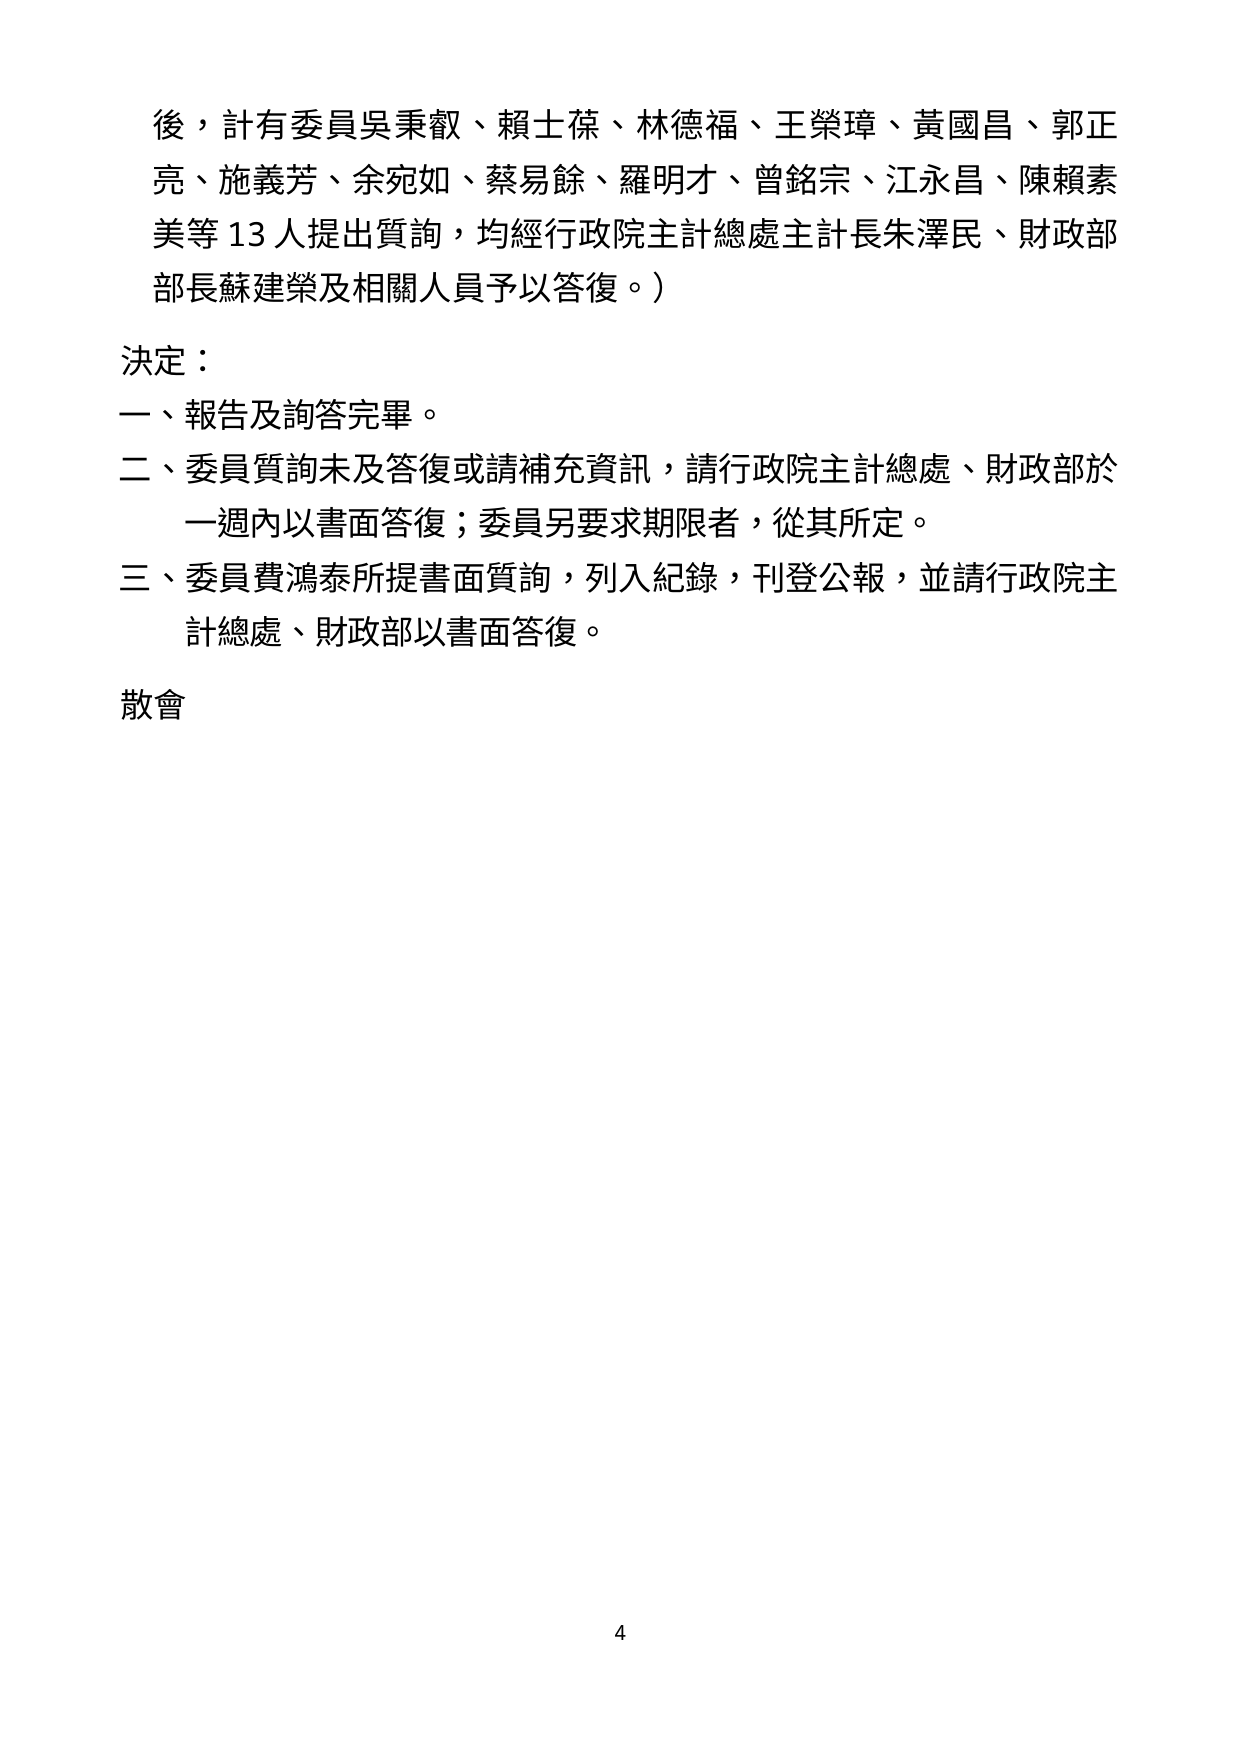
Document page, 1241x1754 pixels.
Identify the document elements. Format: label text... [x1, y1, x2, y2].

text 一、報告及詢答完畢。 [118, 384, 1120, 438]
text 二、委員質詢未及答復或請補充資訊，請行政院主計總處、財政部於一週內以書面答復；委員另要求期限者，從其所定。 [118, 438, 1120, 547]
text 後，計有委員吳秉叡、賴士葆、林德福、王榮璋、黃國昌、郭正亮、施義芳、余宛如、蔡易餘、羅明才、曾銘宗、江永昌、陳賴素美等13人提出質詢，均經行政院主計總處主計長朱澤民、財政部部長蘇建榮及相關人員予以答復。） [119, 94, 1120, 311]
text 散會 [120, 674, 1120, 728]
text 三、委員費鴻泰所提書面質詢，列入紀錄，刊登公報，並請行政院主計總處、財政部以書面答復。 [118, 547, 1120, 655]
text 決定： [120, 330, 1120, 384]
